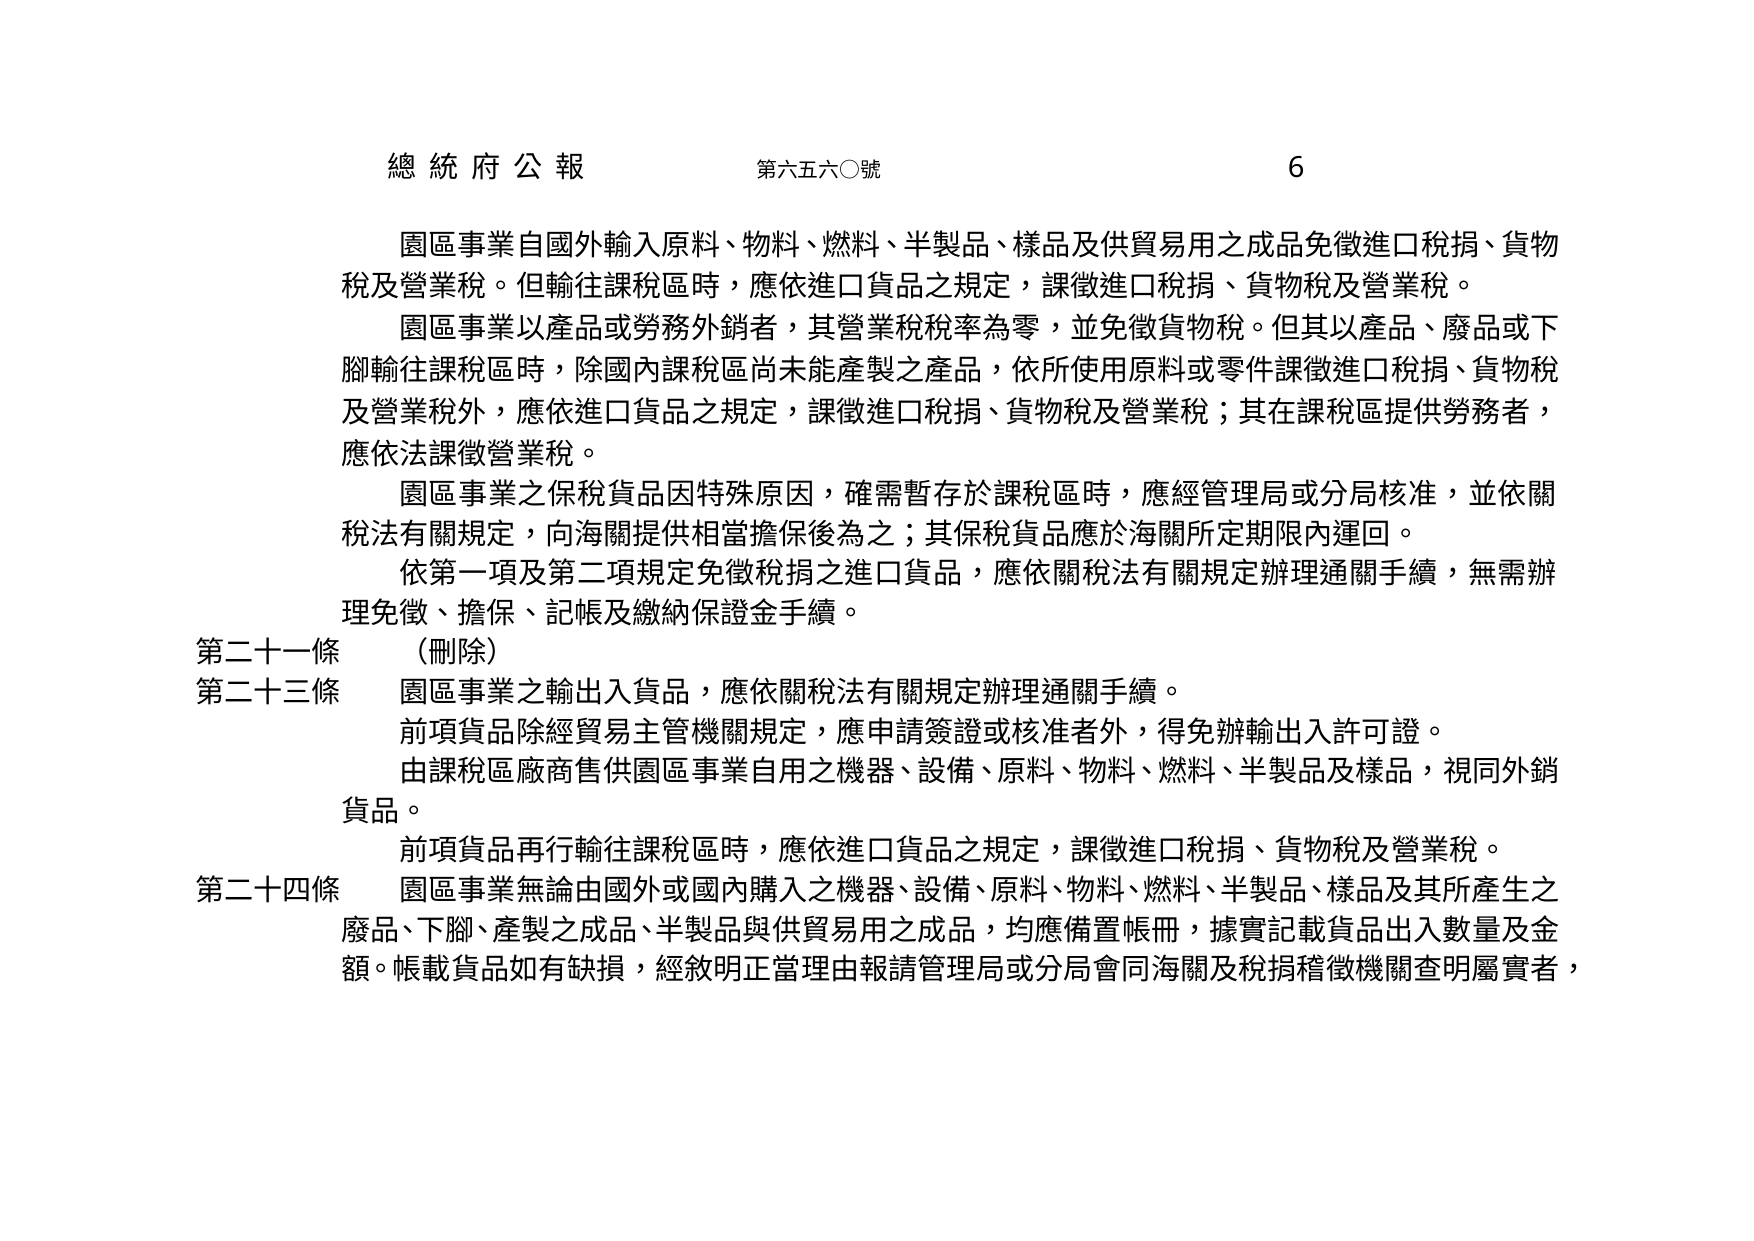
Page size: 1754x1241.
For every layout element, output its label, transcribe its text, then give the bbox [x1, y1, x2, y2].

text 園區事業自國外輸入原料、物料、燃料、半製品、樣品及供貿易用之成品免徵進口稅捐、貨物稅及營業稅。但輸往課稅區時，應依進口貨品之規定，課徵進口稅捐、貨物稅及營業稅。 [341, 222, 1559, 305]
text 前項貨品再行輸往課稅區時，應依進口貨品之規定，課徵進口稅捐、貨物稅及營業稅。 [341, 829, 1559, 869]
text 前項貨品除經貿易主管機關規定，應申請簽證或核准者外，得免辦輸出入許可證。 [341, 710, 1559, 750]
text 第二十三條 園區事業之輸出入貨品，應依關稅法有關規定辦理通關手續。 [195, 671, 1559, 710]
text 第二十一條 （刪除） [195, 631, 1559, 671]
text 園區事業以產品或勞務外銷者，其營業稅稅率為零，並免徵貨物稅。但其以產品、廢品或下腳輸往課稅區時，除國內課稅區尚未能產製之產品，依所使用原料或零件課徵進口稅捐、貨物稅及營業稅外，應依進口貨品之規定，課徵進口稅捐、貨物稅及營業稅；其在課稅區提供勞務者，應依法課徵營業稅。 [341, 305, 1559, 473]
text 由課稅區廠商售供園區事業自用之機器、設備、原料、物料、燃料、半製品及樣品，視同外銷貨品。 [341, 750, 1559, 829]
text 依第一項及第二項規定免徵稅捐之進口貨品，應依關稅法有關規定辦理通關手續，無需辦理免徵、擔保、記帳及繳納保證金手續。 [341, 552, 1559, 631]
text 第二十四條 園區事業無論由國外或國內購入之機器、設備、原料、物料、燃料、半製品、樣品及其所產生之廢品、下腳、產製之成品、半製品與供貿易用之成品，均應備置帳冊，據實記載貨品出入數量及金額。帳載貨品如有缺損，經敘明正當理由報請管理局或分局會同海關及稅捐稽徵機關查明屬實者，辦理徵免後，准在帳冊內剔除。 [195, 869, 1559, 987]
text 園區事業之保稅貨品因特殊原因，確需暫存於課稅區時，應經管理局或分局核准，並依關稅法有關規定，向海關提供相當擔保後為之；其保稅貨品應於海關所定期限內運回。 [341, 473, 1559, 552]
